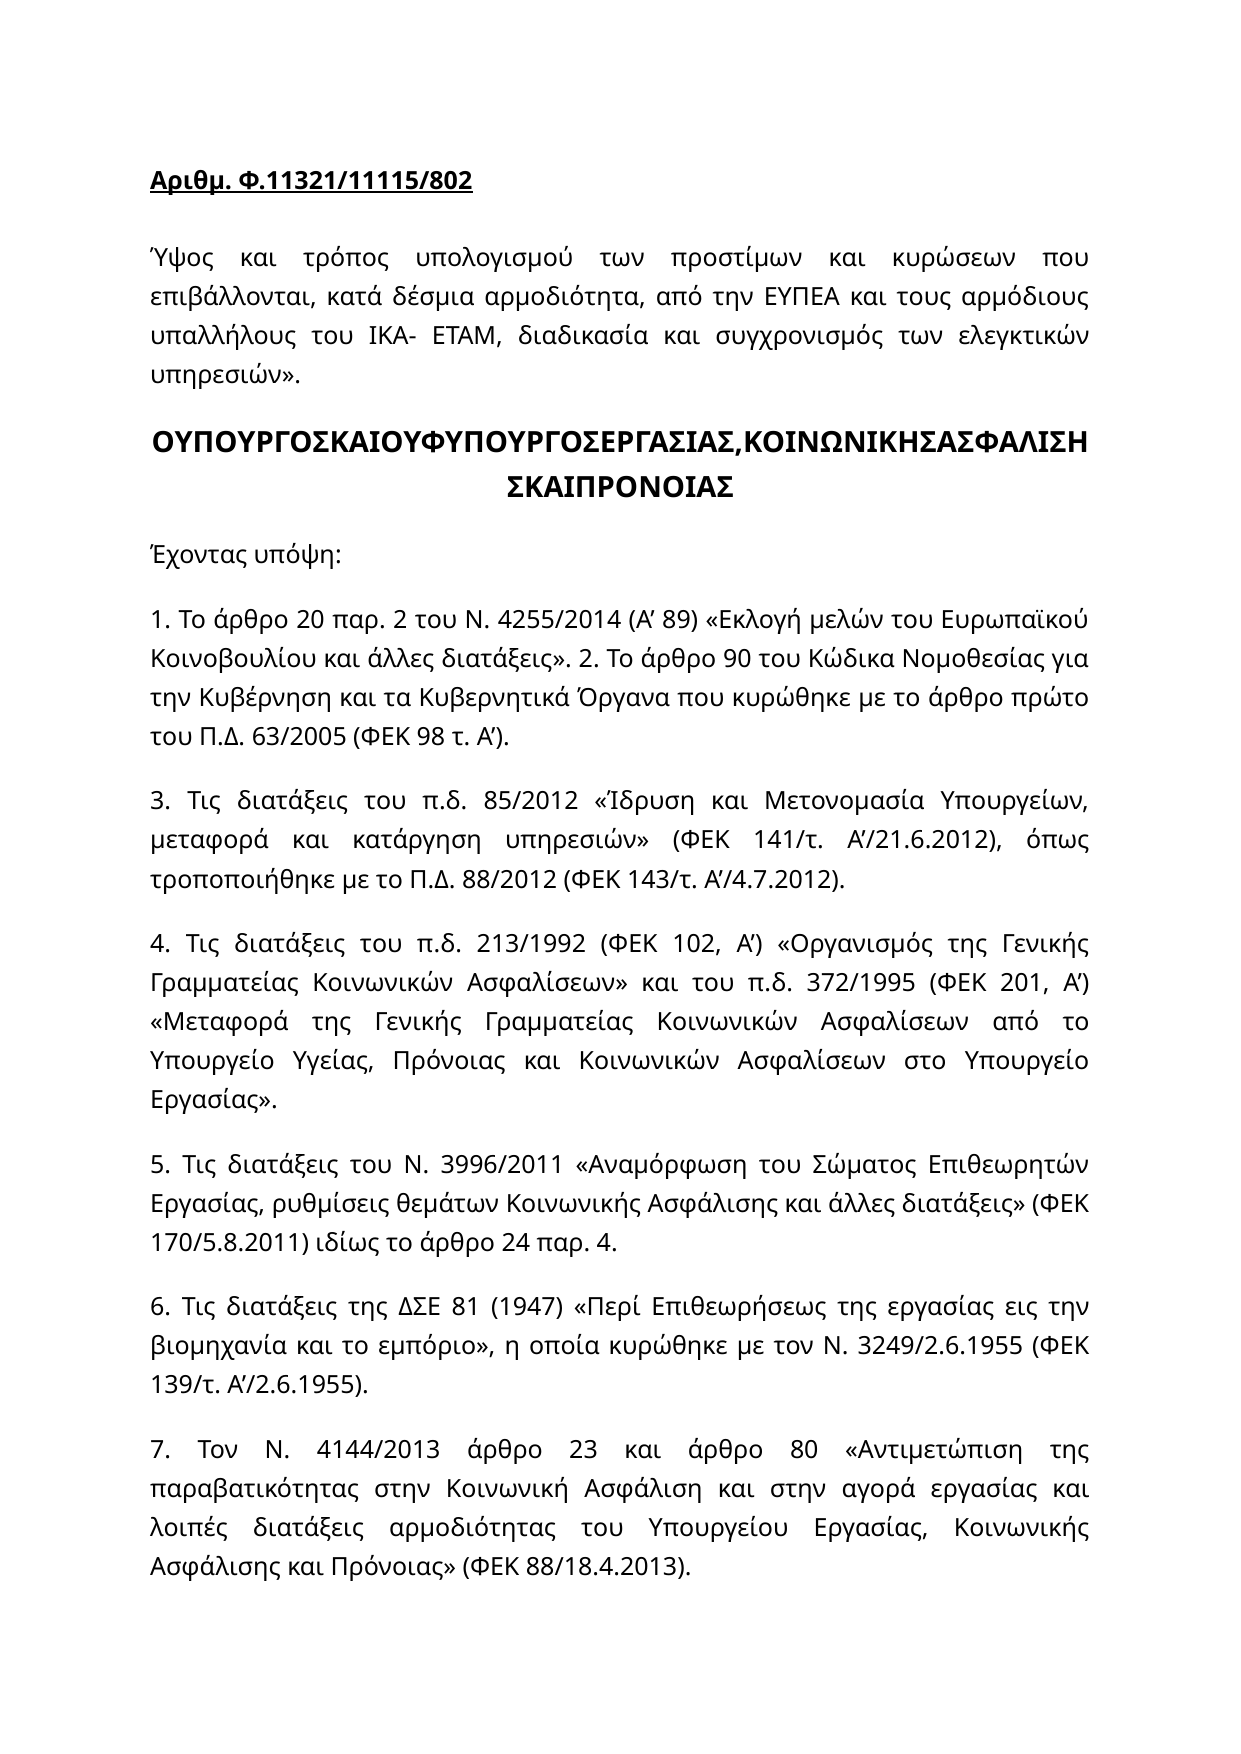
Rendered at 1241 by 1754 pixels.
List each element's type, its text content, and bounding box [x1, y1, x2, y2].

text 4. Τις διατάξεις του π.δ. 213/1992 (ΦΕΚ 102, Α’) «Οργανισμός της Γενικής Γραμματείας Κοινωνικών Ασφαλίσεων» και του π.δ. 372/1995 (ΦΕΚ 201, Α’) «Μεταφορά της Γενικής Γραμματείας Κοινωνικών Ασφαλίσεων από το Υπουργείο Υγείας, Πρόνοιας και Κοινωνικών Ασφαλίσεων στο Υπουργείο Εργασίας». [150, 925, 1090, 1116]
text 3. Τις διατάξεις του π.δ. 85/2012 «Ίδρυση και Μετονομασία Υπουργείων, μεταφορά και κατάργηση υπηρεσιών» (ΦΕΚ 141/τ. Α’/21.6.2012), όπως τροποποιήθηκε με το Π.Δ. 88/2012 (ΦΕΚ 143/τ. Α’/4.7.2012). [150, 783, 1090, 895]
text ΟΥΠΟΥΡΓΟΣKAIΟΥΦΥΠΟΥΡΓΟΣΕΡΓΑΣΙΑΣ,ΚΟΙΝΩΝΙΚΗΣΑΣΦΑΛΙΣΗΣKAIΠΡΟΝΟΙΑΣ [150, 421, 1090, 506]
title Αριθμ. Φ.11321/11115/802 [150, 162, 1090, 197]
text 5. Τις διατάξεις του Ν. 3996/2011 «Αναμόρφωση του Σώματος Επιθεωρητών Εργασίας, ρυθμίσεις θεμάτων Κοινωνικής Ασφάλισης και άλλες διατάξεις» (ΦΕΚ 170/5.8.2011) ιδίως το άρθρο 24 παρ. 4. [150, 1146, 1090, 1259]
text Ύψος και τρόπος υπολογισμού των προστίμων και κυρώσεων που επιβάλλονται, κατά δέσμια αρμοδιότητα, από την ΕΥΠΕΑ και τους αρμόδιους υπαλλήλους του ΙΚΑ- ΕΤΑΜ, διαδικασία και συγχρονισμός των ελεγκτικών υπηρεσιών». [150, 239, 1090, 391]
text 6. Τις διατάξεις της ΔΣΕ 81 (1947) «Περί Επιθεωρήσεως της εργασίας εις την βιομηχανία και το εμπόριο», η οποία κυρώθηκε με τον Ν. 3249/2.6.1955 (ΦΕΚ 139/τ. Α’/2.6.1955). [150, 1289, 1090, 1401]
text 1. Το άρθρο 20 παρ. 2 του Ν. 4255/2014 (Α’ 89) «Εκλογή μελών του Ευρωπαϊκού Κοινοβουλίου και άλλες διατάξεις». 2. Το άρθρο 90 του Κώδικα Νομοθεσίας για την Κυβέρνηση και τα Κυβερνητικά Όργανα που κυρώθηκε με το άρθρο πρώτο του Π.Δ. 63/2005 (ΦΕΚ 98 τ. Α’). [150, 601, 1090, 753]
text Έχοντας υπόψη: [150, 537, 1090, 571]
text 7. Τον Ν. 4144/2013 άρθρο 23 και άρθρο 80 «Αντιμετώπιση της παραβατικότητας στην Κοινωνική Ασφάλιση και στην αγορά εργασίας και λοιπές διατάξεις αρμοδιότητας του Υπουργείου Εργασίας, Κοινωνικής Ασφάλισης και Πρόνοιας» (ΦΕΚ 88/18.4.2013). [150, 1431, 1090, 1583]
